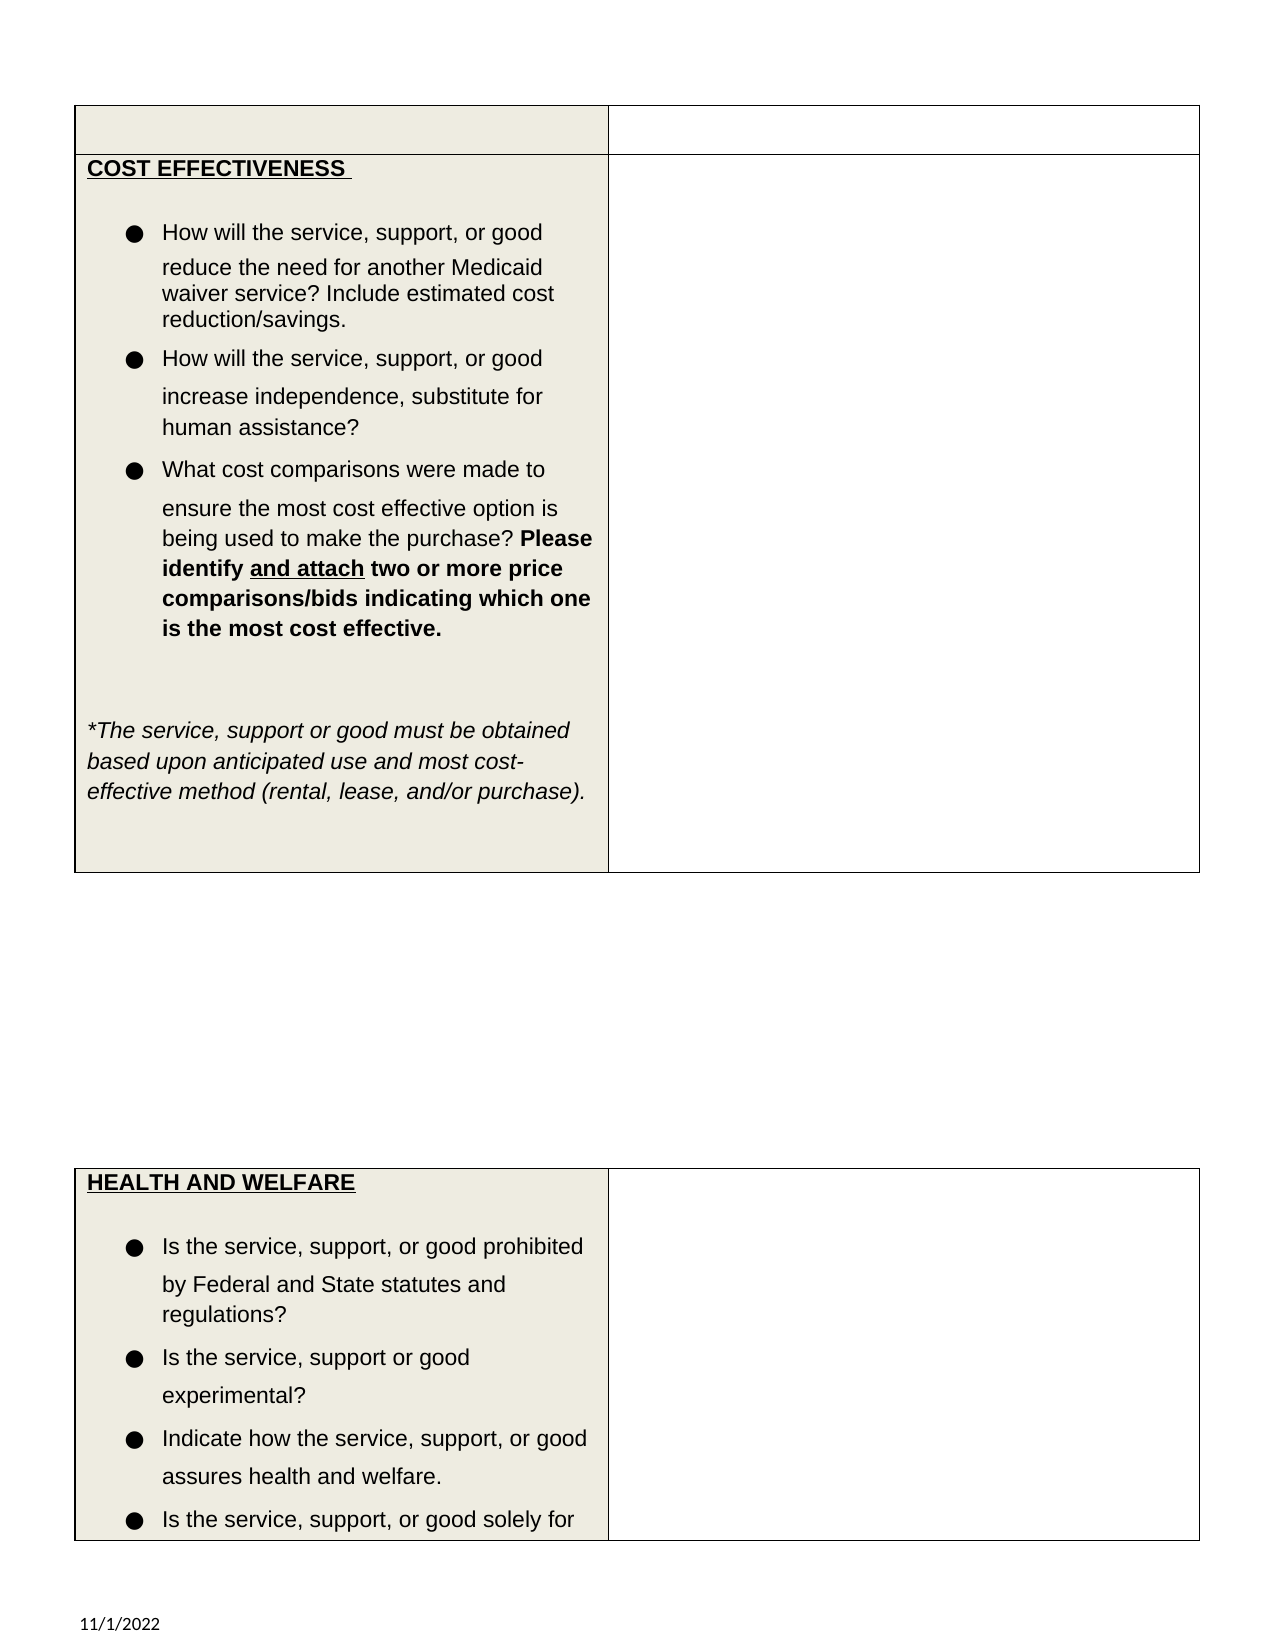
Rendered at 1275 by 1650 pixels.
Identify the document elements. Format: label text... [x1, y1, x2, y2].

table_cell COST EFFECTIVENESS How will the service, support, or good reduce the need for another Medicaid waiver service? Include estimated cost reduction/savings. How will the service, support, or good increase independence, substitute for human assistance? What cost comparisons were made to ensure the most cost effective option is being used to make the purchase? Please identify and attach two or more price comparisons/bids indicating which one is the most cost effective. *The service, support or good must be obtained based upon anticipated use and most cost-effective method (rental, lease, and/or purchase). [76, 155, 608, 825]
table_cell [76, 825, 608, 872]
table_cell [609, 825, 1199, 872]
table_cell [76, 106, 608, 154]
table_cell [609, 873, 1199, 921]
table_cell [609, 921, 1199, 1121]
table_cell HEALTH AND WELFARE Is the service, support, or good prohibited by Federal and State statutes and regulations? Is the service, support or good experimental? Indicate how the service, support, or good assures health and welfare. Is the service, support, or good solely for [76, 1169, 608, 1540]
table_cell [75, 921, 609, 1121]
table_cell [75, 1121, 609, 1168]
table_cell [75, 873, 609, 921]
table_cell [609, 1121, 1199, 1168]
table_cell [609, 1169, 1199, 1540]
table_cell [609, 106, 1199, 154]
table_cell [609, 155, 1199, 825]
